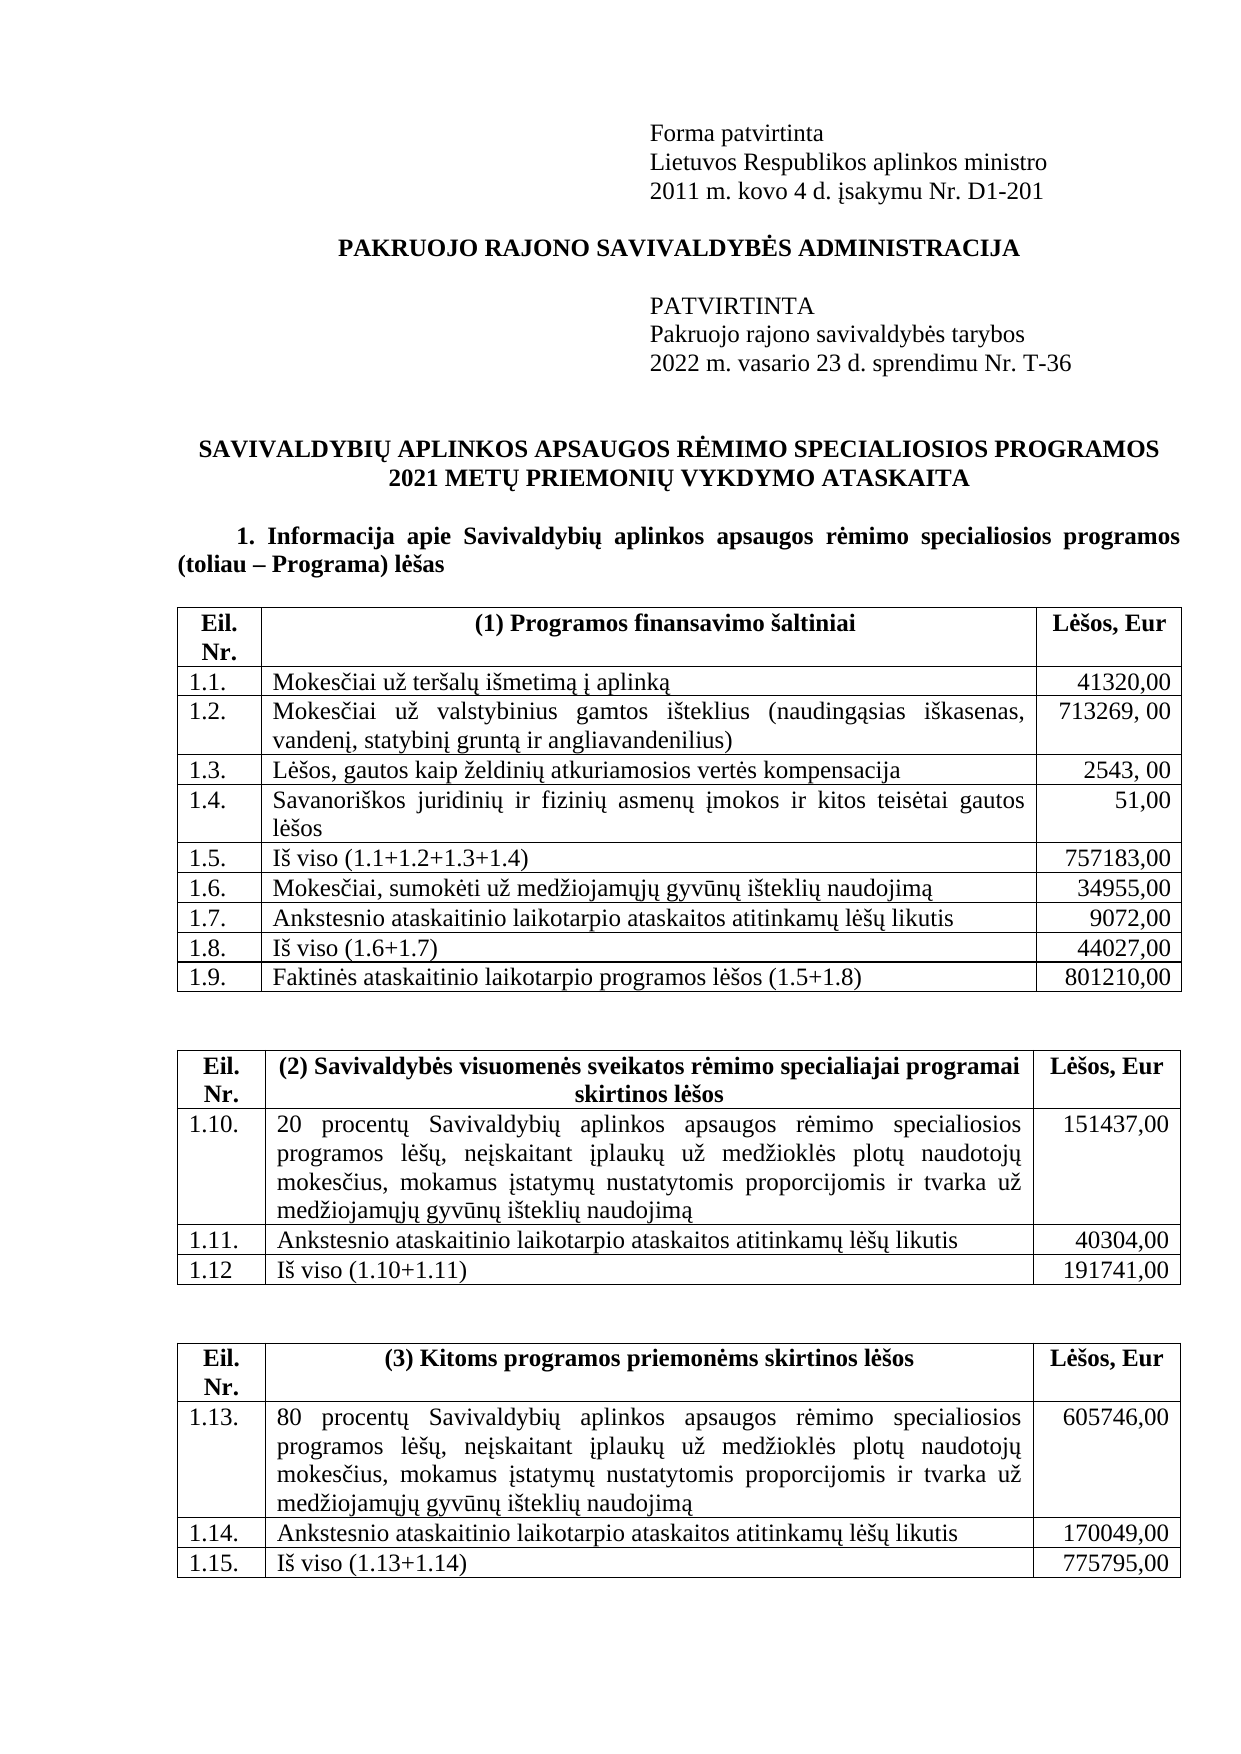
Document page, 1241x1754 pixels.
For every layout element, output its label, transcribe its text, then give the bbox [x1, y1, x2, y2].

table_cell 1.14. [178, 1518, 265, 1547]
table_cell Lėšos, gautos kaip želdinių atkuriamosios vertės kompensacija [262, 755, 1036, 784]
table_cell 713269, 00 [1037, 696, 1181, 754]
table_cell 775795,00 [1034, 1548, 1180, 1577]
table_cell Ankstesnio ataskaitinio laikotarpio ataskaitos atitinkamų lėšų likutis [262, 903, 1036, 932]
table_cell 80 procentų Savivaldybių aplinkos apsaugos rėmimo specialiosios programos lėšų, neįskaitant įplaukų už medžioklės plotų naudotojų mokesčius, mokamus įstatymų nustatytomis proporcijomis ir tvarka už medžiojamųjų gyvūnų išteklių naudojimą [266, 1402, 1033, 1517]
table_cell 2543, 00 [1037, 755, 1181, 784]
table_header Lėšos, Eur [1037, 608, 1181, 666]
table_cell Mokesčiai už valstybinius gamtos išteklius (naudingąsias iškasenas, vandenį, statybinį gruntą ir angliavandenilius) [262, 696, 1036, 754]
table_cell 1.6. [178, 873, 261, 902]
table_cell 1.12 [178, 1255, 265, 1284]
table_header Lėšos, Eur [1034, 1344, 1180, 1401]
table_cell Iš viso (1.1+1.2+1.3+1.4) [262, 843, 1036, 872]
table_cell 801210,00 [1037, 963, 1181, 991]
text PATVIRTINTA [649, 291, 1181, 319]
table_cell 9072,00 [1037, 903, 1181, 932]
table_cell 1.13. [178, 1402, 265, 1517]
table_cell 1.7. [178, 903, 261, 932]
table_header Eil. Nr. [178, 1344, 265, 1401]
table_cell 51,00 [1037, 785, 1181, 842]
table_cell 757183,00 [1037, 843, 1181, 872]
table_cell Iš viso (1.10+1.11) [266, 1255, 1033, 1284]
table_cell 40304,00 [1034, 1225, 1180, 1254]
text Pakruojo rajono savivaldybės tarybos [649, 319, 1181, 348]
table_cell 1.5. [178, 843, 261, 872]
table_cell 1.2. [178, 696, 261, 754]
table_cell Iš viso (1.13+1.14) [266, 1548, 1033, 1577]
table_cell 191741,00 [1034, 1255, 1180, 1284]
table_cell 44027,00 [1037, 933, 1181, 961]
table_cell Faktinės ataskaitinio laikotarpio programos lėšos (1.5+1.8) [262, 963, 1036, 991]
table_header (1) Programos finansavimo šaltiniai [262, 608, 1036, 666]
table_cell 170049,00 [1034, 1518, 1180, 1547]
table_cell 1.10. [178, 1109, 265, 1224]
table_cell Savanoriškos juridinių ir fizinių asmenų įmokos ir kitos teisėtai gautos lėšos [262, 785, 1036, 842]
table_cell Ankstesnio ataskaitinio laikotarpio ataskaitos atitinkamų lėšų likutis [266, 1225, 1033, 1254]
table_cell 1.9. [178, 963, 261, 991]
text Lietuvos Respublikos aplinkos ministro [649, 147, 1181, 176]
table_cell 1.3. [178, 755, 261, 784]
table_cell Mokesčiai už teršalų išmetimą į aplinką [262, 667, 1036, 695]
table_header Lėšos, Eur [1034, 1051, 1180, 1108]
table_cell Iš viso (1.6+1.7) [262, 933, 1036, 961]
text 1. Informacija apie Savivaldybių aplinkos apsaugos rėmimo specialiosios programos (toliau – Programa) lėšas [177, 521, 1181, 578]
table_header (3) Kitoms programos priemonėms skirtinos lėšos [266, 1344, 1033, 1401]
table_cell 1.1. [178, 667, 261, 695]
text PAKRUOJO RAJONO SAVIVALDYBĖS ADMINISTRACIJA [177, 233, 1181, 262]
table_cell 1.15. [178, 1548, 265, 1577]
table_cell 1.8. [178, 933, 261, 961]
text Forma patvirtinta [649, 118, 1181, 147]
table_cell Ankstesnio ataskaitinio laikotarpio ataskaitos atitinkamų lėšų likutis [266, 1518, 1033, 1547]
table_cell 1.11. [178, 1225, 265, 1254]
table_cell 151437,00 [1034, 1109, 1180, 1224]
text 2022 m. vasario 23 d. sprendimu Nr. T-36 [649, 348, 1181, 377]
table_cell Mokesčiai, sumokėti už medžiojamųjų gyvūnų išteklių naudojimą [262, 873, 1036, 902]
table_cell 1.4. [178, 785, 261, 842]
table_cell 41320,00 [1037, 667, 1181, 695]
table_cell 34955,00 [1037, 873, 1181, 902]
table_header Eil. Nr. [178, 608, 261, 666]
table_cell 605746,00 [1034, 1402, 1180, 1517]
table_header Eil. Nr. [178, 1051, 265, 1108]
table_header (2) Savivaldybės visuomenės sveikatos rėmimo specialiajai programai skirtinos lėšos [266, 1051, 1033, 1108]
table_cell 20 procentų Savivaldybių aplinkos apsaugos rėmimo specialiosios programos lėšų, neįskaitant įplaukų už medžioklės plotų naudotojų mokesčius, mokamus įstatymų nustatytomis proporcijomis ir tvarka už medžiojamųjų gyvūnų išteklių naudojimą [266, 1109, 1033, 1224]
text 2011 m. kovo 4 d. įsakymu Nr. D1-201 [649, 176, 1181, 204]
text SAVIVALDYBIŲ APLINKOS APSAUGOS RĖMIMO SPECIALIOSIOS PROGRAMOS 2021 METŲ PRIEMONIŲ VYKDYMO ATASKAITA [177, 434, 1181, 492]
